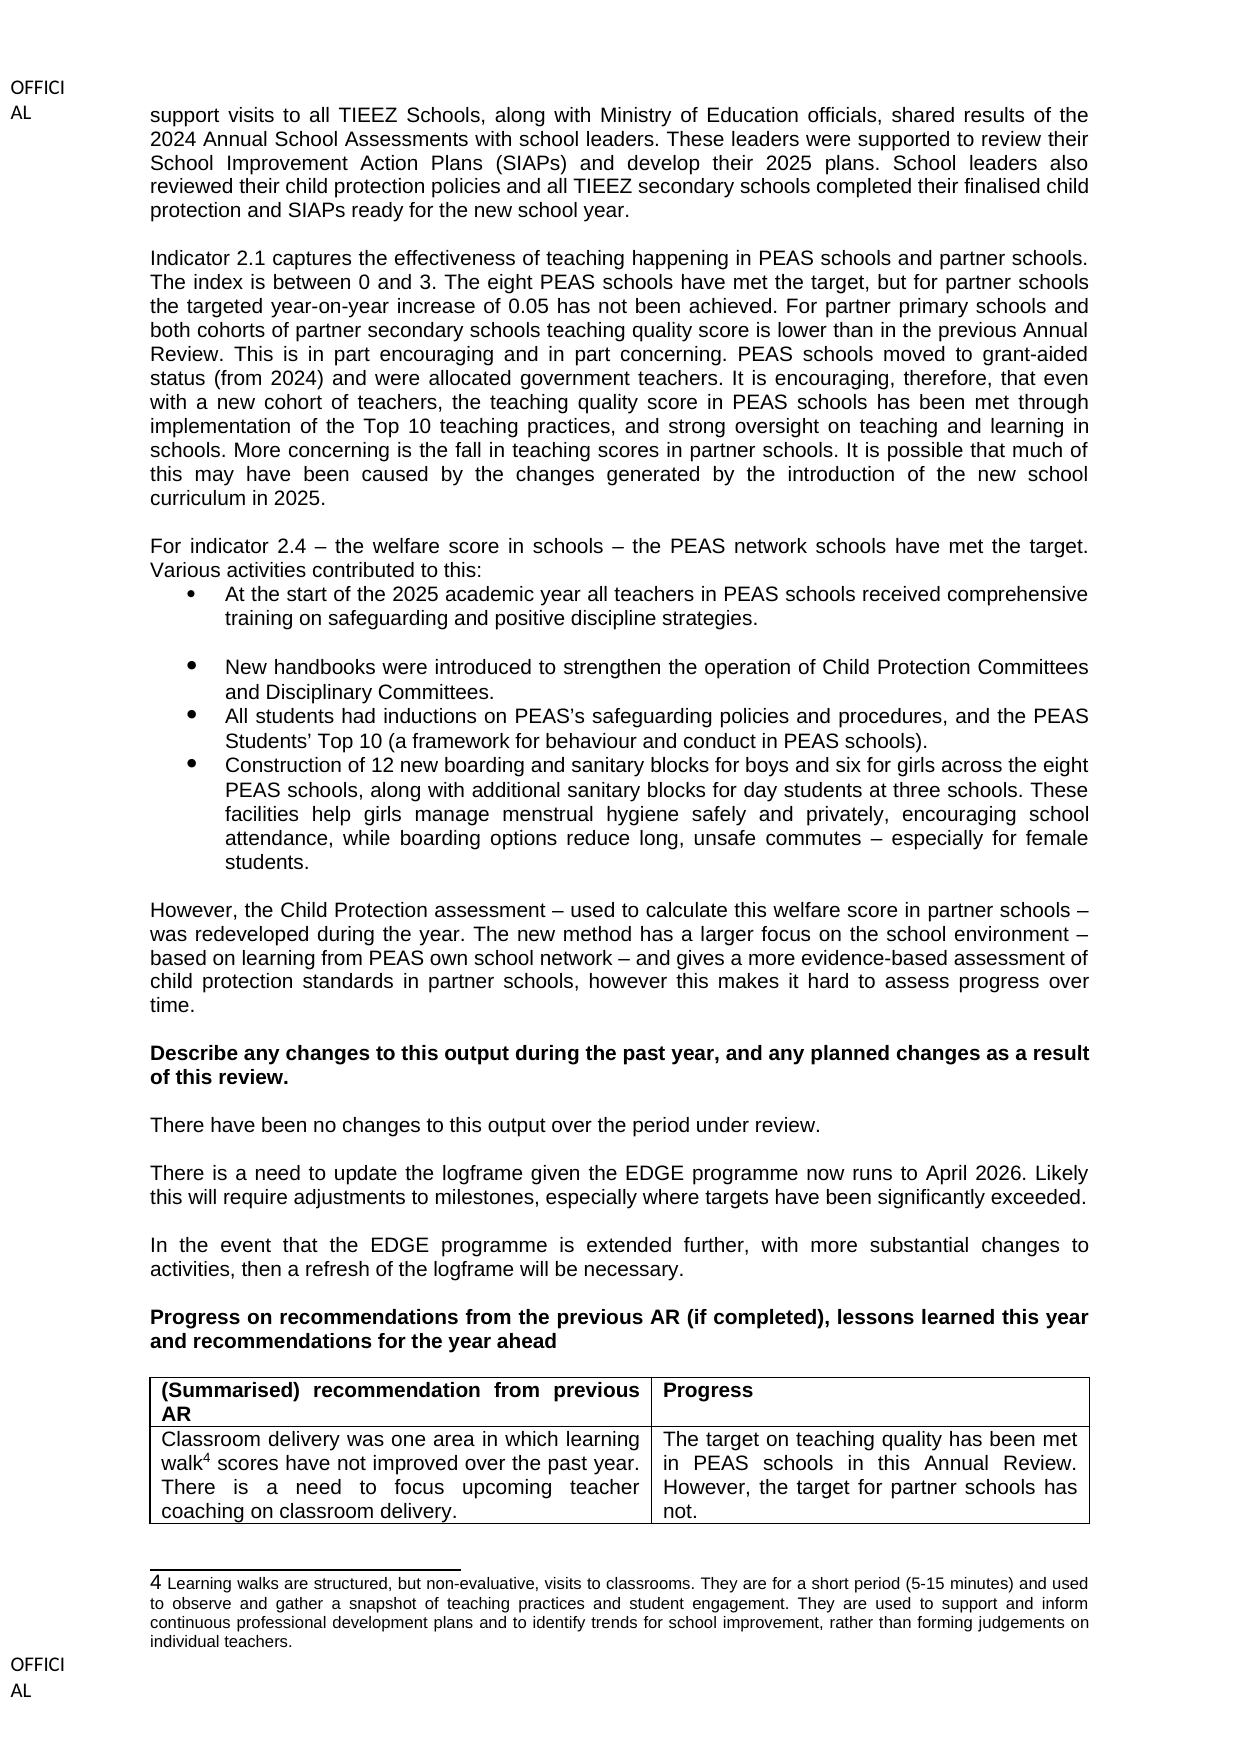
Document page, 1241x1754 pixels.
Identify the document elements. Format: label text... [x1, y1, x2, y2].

text Indicator 2.1 captures the effectiveness of teaching happening in PEAS schools and partner schools. The index is between 0 and 3. The eight PEAS schools have met the target, but for partner schools the targeted year-on-year increase of 0.05 has not been achieved. For partner primary schools and both cohorts of partner secondary schools teaching quality score is lower than in the previous Annual Review. This is in part encouraging and in part concerning. PEAS schools moved to grant-aided status (from 2024) and were allocated government teachers. It is encouraging, therefore, that even with a new cohort of teachers, the teaching quality score in PEAS schools has been met through implementation of the Top 10 teaching practices, and strong oversight on teaching and learning in schools. More concerning is the fall in teaching scores in partner schools. It is possible that much of this may have been caused by the changes generated by the introduction of the new school curriculum in 2025. [150, 246, 1090, 510]
text In the event that the EDGE programme is extended further, with more substantial changes to activities, then a refresh of the logframe will be necessary. [150, 1233, 1090, 1281]
text For indicator 2.4 – the welfare score in schools – the PEAS network schools have met the target. Various activities contributed to this: [150, 534, 1090, 582]
text support visits to all TIEEZ Schools, along with Ministry of Education officials, shared results of the 2024 Annual School Assessments with school leaders. These leaders were supported to review their School Improvement Action Plans (SIAPs) and develop their 2025 plans. School leaders also reviewed their child protection policies and all TIEEZ secondary schools completed their finalised child protection and SIAPs ready for the new school year. [150, 102, 1090, 222]
table_header Progress [652, 1378, 1089, 1426]
table_cell The target on teaching quality has been met in PEAS schools in this Annual Review. However, the target for partner schools has not. [652, 1427, 1089, 1522]
list Construction of 12 new boarding and sanitary blocks for boys and six for girls across the eight PEAS schools, along with additional sanitary blocks for day students at three schools. These facilities help girls manage menstrual hygiene safely and privately, encouraging school attendance, while boarding options reduce long, unsafe commutes – especially for female students. [187, 753, 1090, 873]
list At the start of the 2025 academic year all teachers in PEAS schools received comprehensive training on safeguarding and positive discipline strategies. [187, 582, 1090, 630]
list New handbooks were introduced to strengthen the operation of Child Protection Committees and Disciplinary Committees. [187, 655, 1090, 704]
table_cell Classroom delivery was one area in which learning walk scores have not improved over the past year. There is a need to focus upcoming teacher coaching on classroom delivery. [151, 1427, 651, 1522]
text There have been no changes to this output over the period under review. [150, 1113, 1090, 1137]
text Progress on recommendations from the previous AR (if completed), lessons learned this year and recommendations for the year ahead [150, 1305, 1090, 1353]
text There is a need to update the logframe given the EDGE programme now runs to April 2026. Likely this will require adjustments to milestones, especially where targets have been significantly exceeded. [150, 1161, 1090, 1209]
text Describe any changes to this output during the past year, and any planned changes as a result of this review. [150, 1041, 1090, 1089]
list All students had inductions on PEAS’s safeguarding policies and procedures, and the PEAS Students’ Top 10 (a framework for behaviour and conduct in PEAS schools). [187, 704, 1090, 753]
text However, the Child Protection assessment – used to calculate this welfare score in partner schools – was redeveloped during the year. The new method has a larger focus on the school environment – based on learning from PEAS own school network – and gives a more evidence-based assessment of child protection standards in partner schools, however this makes it hard to assess progress over time. [150, 897, 1090, 1017]
table_header (Summarised) recommendation from previous AR [151, 1378, 651, 1426]
